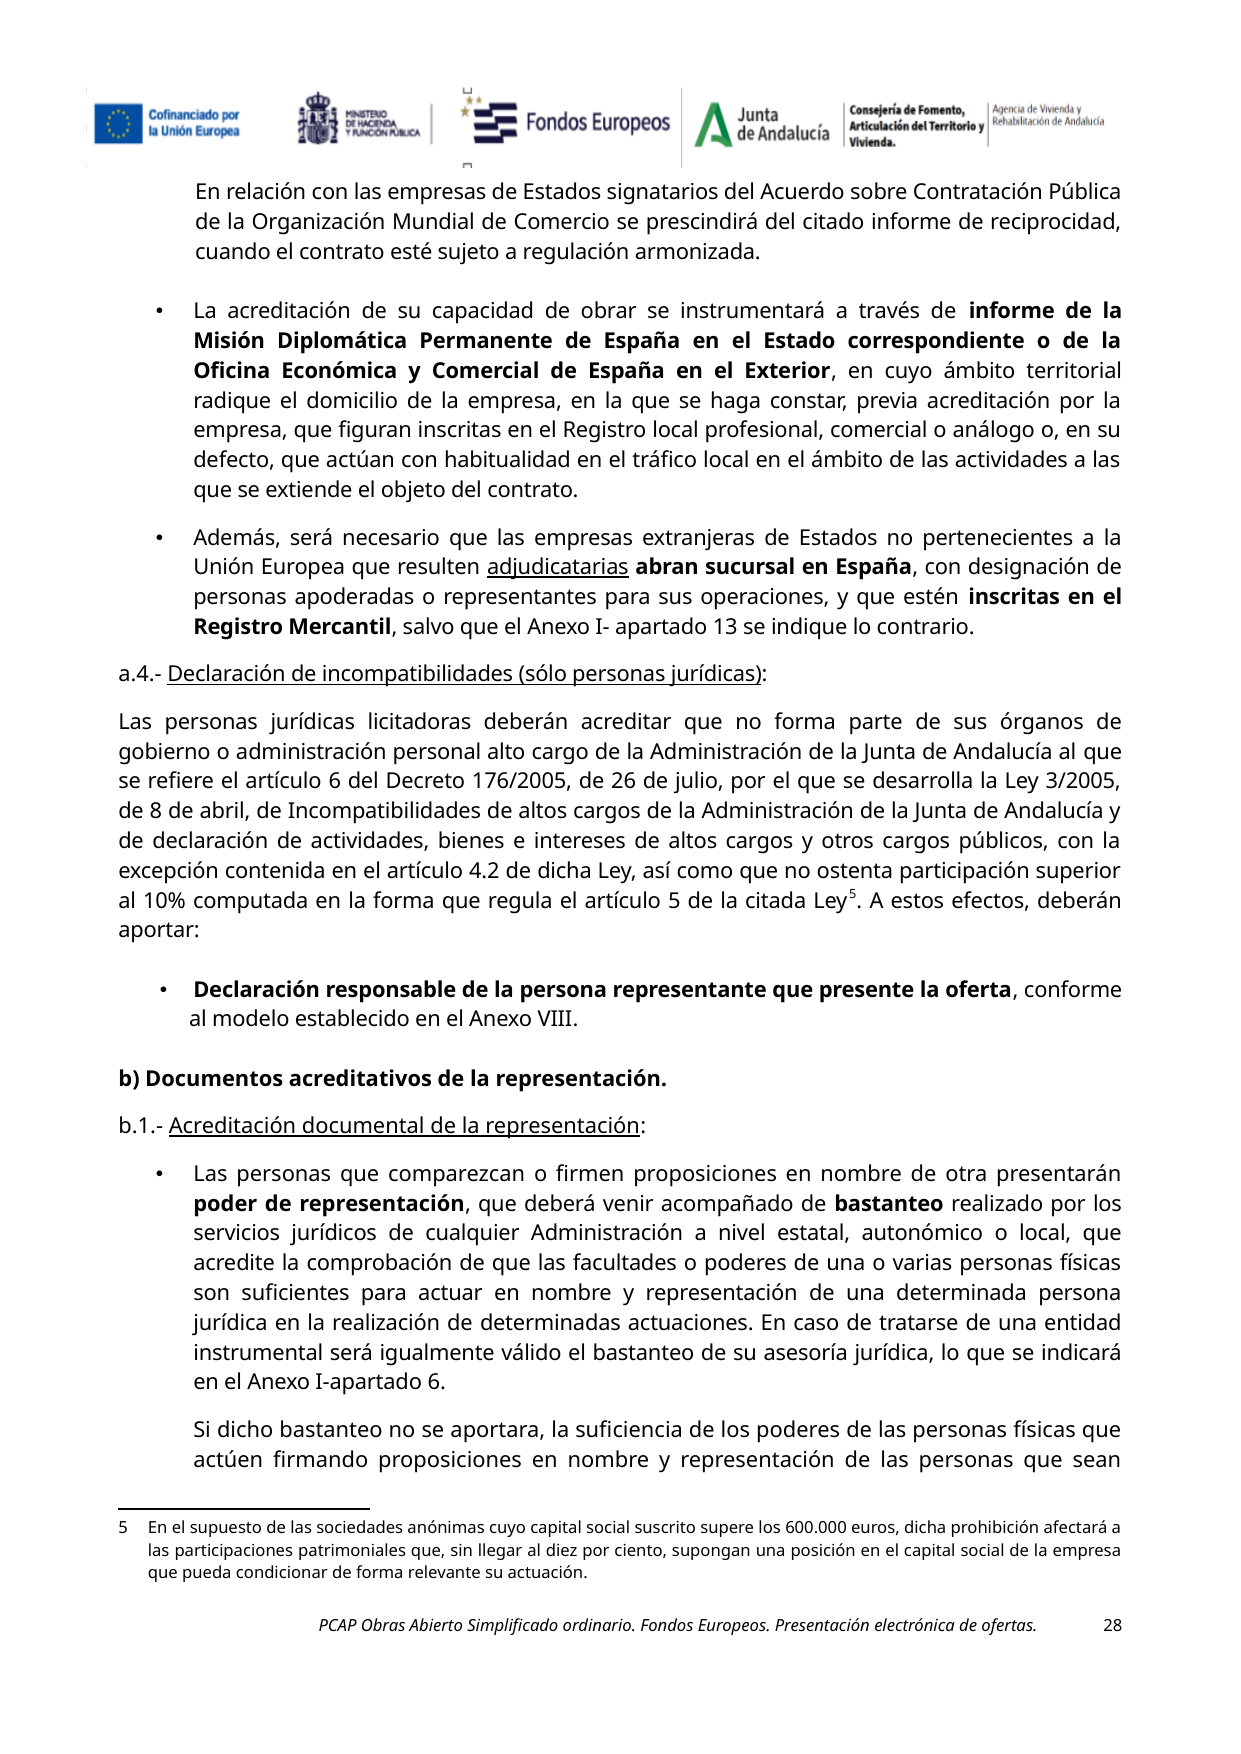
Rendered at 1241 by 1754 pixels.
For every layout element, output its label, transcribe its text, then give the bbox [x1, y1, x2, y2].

text a.4.- Declaración de incompatibilidades (sólo personas jurídicas): [118, 658, 1122, 688]
list La acreditación de su capacidad de obrar se instrumentará a través de informe de la Misión Diplomática Permanente de España en el Estado correspondiente o de la Oficina Económica y Comercial de España en el Exterior, en cuyo ámbito territorial radique el domicilio de la empresa, en la que se haga constar, previa acreditación por la empresa, que figuran inscritas en el Registro local profesional, comercial o análogo o, en su defecto, que actúan con habitualidad en el tráfico local en el ámbito de las actividades a las que se extiende el objeto del contrato. [156, 295, 1122, 504]
picture [86, 84, 1118, 168]
text b.1.- Acreditación documental de la representación: [118, 1110, 1122, 1140]
text b) Documentos acreditativos de la representación. [118, 1063, 1122, 1092]
list En el supuesto de las sociedades anónimas cuyo capital social suscrito supere los 600.000 euros, dicha prohibición afectará a las participaciones patrimoniales que, sin llegar al diez por ciento, supongan una posición en el capital social de la empresa que pueda condicionar de forma relevante su actuación. [118, 1516, 1122, 1584]
list Las personas que comparezcan o firmen proposiciones en nombre de otra presentarán poder de representación, que deberá venir acompañado de bastanteo realizado por los servicios jurídicos de cualquier Administración a nivel estatal, autonómico o local, que acredite la comprobación de que las facultades o poderes de una o varias personas físicas son suficientes para actuar en nombre y representación de una determinada persona jurídica en la realización de determinadas actuaciones. En caso de tratarse de una entidad instrumental será igualmente válido el bastanteo de su asesoría jurídica, lo que se indicará en el Anexo I-apartado 6. [156, 1158, 1122, 1396]
list Declaración responsable de la persona representante que presente la oferta, conforme al modelo establecido en el Anexo VIII. [159, 974, 1122, 1033]
list Las personas jurídicas licitadoras deberán acreditar que no forma parte de sus órganos de gobierno o administración personal alto cargo de la Administración de la Junta de Andalucía al que se refiere el artículo 6 del Decreto 176/2005, de 26 de julio, por el que se desarrolla la Ley 3/2005, de 8 de abril, de Incompatibilidades de altos cargos de la Administración de la Junta de Andalucía y de declaración de actividades, bienes e intereses de altos cargos y otros cargos públicos, con la excepción contenida en el artículo 4.2 de dicha Ley, así como que no ostenta participación superior al 10% computada en la forma que regula el artículo 5 de la citada Ley. A estos efectos, deberán aportar: [83, 706, 1122, 944]
text En relación con las empresas de Estados signatarios del Acuerdo sobre Contratación Pública de la Organización Mundial de Comercio se prescindirá del citado informe de reciprocidad, cuando el contrato esté sujeto a regulación armonizada. [195, 176, 1122, 266]
list Además, será necesario que las empresas extranjeras de Estados no pertenecientes a la Unión Europea que resulten adjudicatarias abran sucursal en España, con designación de personas apoderadas o representantes para sus operaciones, y que estén inscritas en el Registro Mercantil, salvo que el Anexo I- apartado 13 se indique lo contrario. [156, 521, 1122, 641]
list Si dicho bastanteo no se aportara, la suficiencia de los poderes de las personas físicas que actúen firmando proposiciones en nombre y representación de las personas que sean [156, 1414, 1122, 1473]
